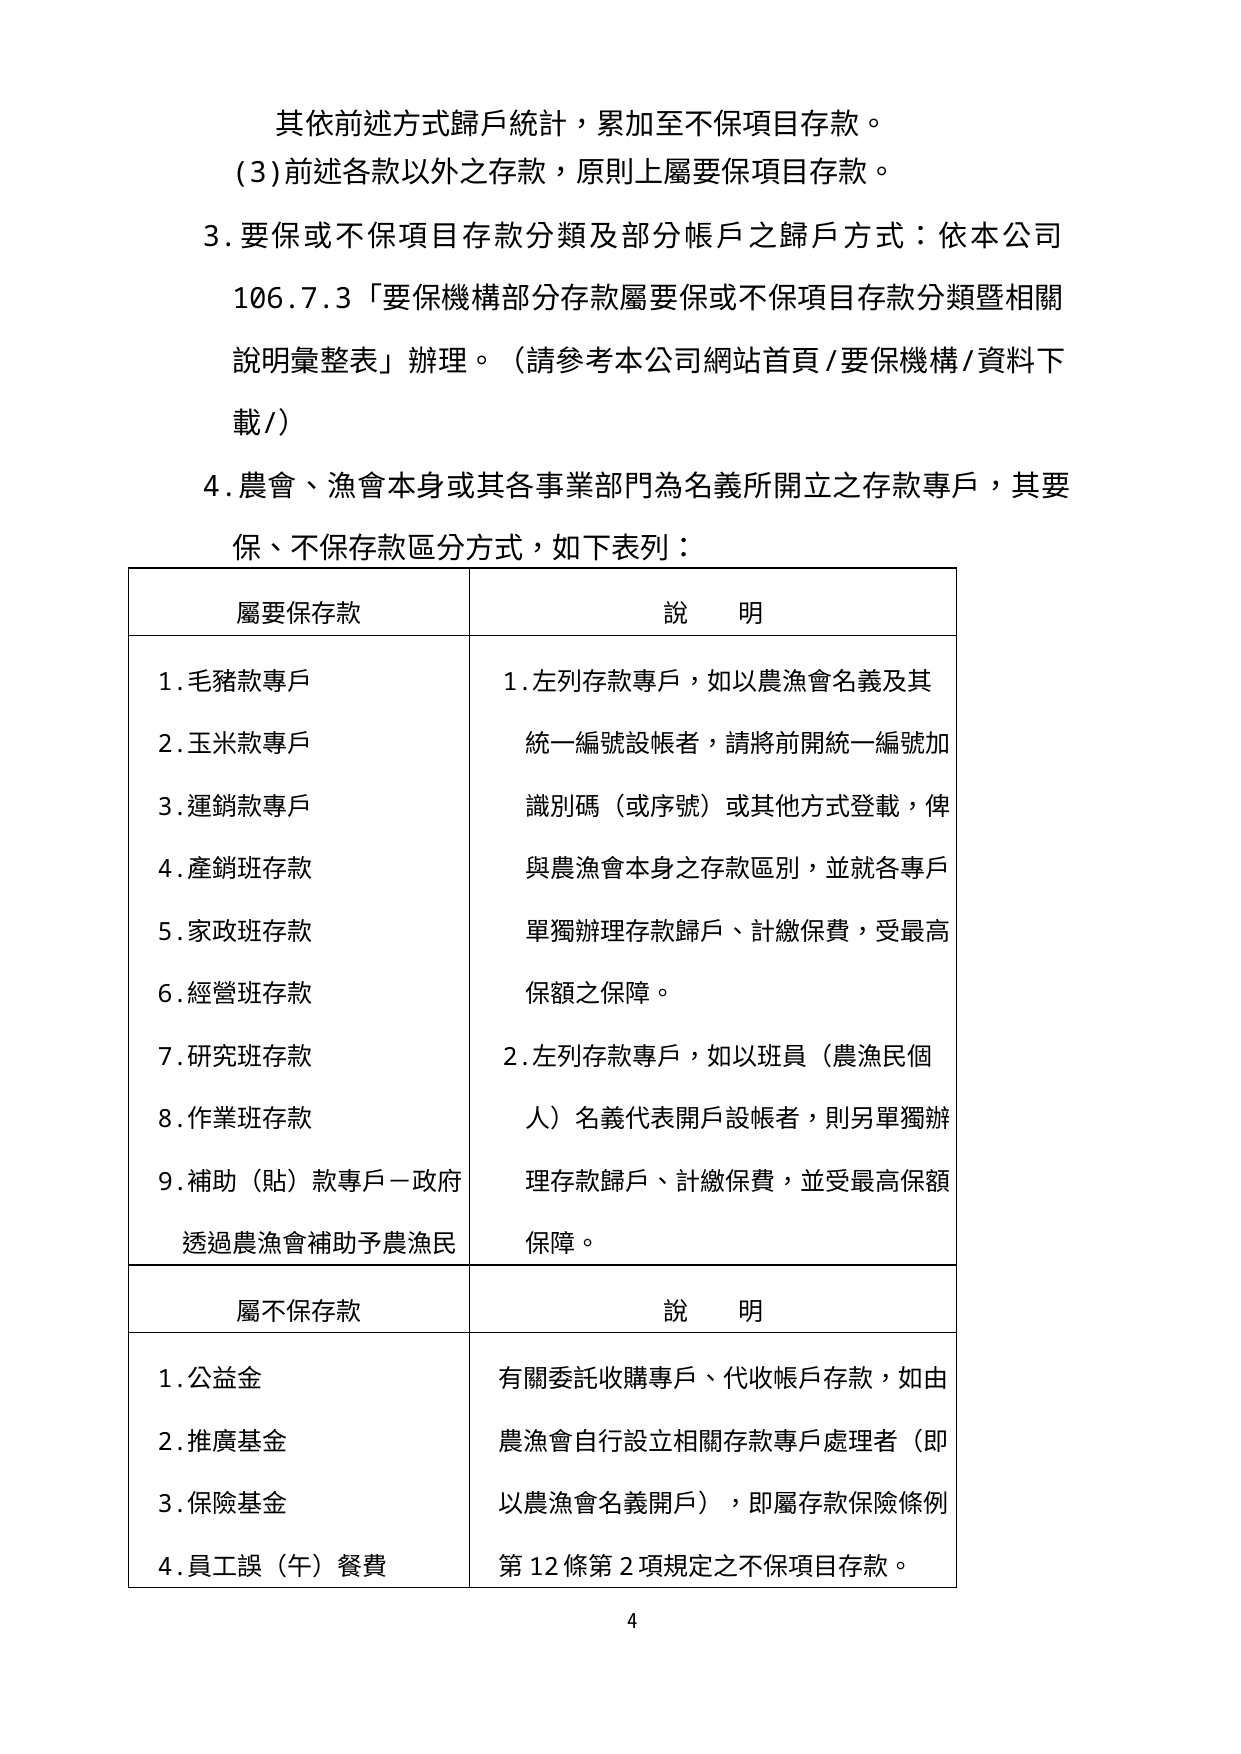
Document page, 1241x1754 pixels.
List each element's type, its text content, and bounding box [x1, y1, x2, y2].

table_cell 說 明 [470, 1266, 956, 1332]
table_cell 1.毛豬款專戶 2.玉米款專戶 3.運銷款專戶 4.產銷班存款 5.家政班存款 6.經營班存款 7.研究班存款 8.作業班存款 9.補助（貼）款專戶－政府透過農漁會補助予農漁民 [129, 636, 469, 1264]
table_cell 屬不保存款 [129, 1266, 469, 1332]
table_cell 1.公益金 2.推廣基金 3.保險基金 4.員工誤（午）餐費 [129, 1333, 469, 1587]
table_header 屬要保存款 [129, 569, 469, 634]
table_cell 有關委託收購專戶、代收帳戶存款，如由農漁會自行設立相關存款專戶處理者（即以農漁會名義開戶），即屬存款保險條例第12條第2項規定之不保項目存款。 [470, 1333, 956, 1587]
text (3)前述各款以外之存款，原則上屬要保項目存款。 [232, 144, 1074, 192]
text 3.要保或不保項目存款分類及部分帳戶之歸戶方式：依本公司106.7.3「要保機構部分存款屬要保或不保項目存款分類暨相關說明彙整表」辦理。（請參考本公司網站首頁/要保機構/資料下載/） [202, 192, 1065, 442]
text 其依前述方式歸戶統計，累加至不保項目存款。 [232, 96, 1074, 144]
table_header 說 明 [470, 569, 956, 634]
table_cell 1.左列存款專戶，如以農漁會名義及其統一編號設帳者，請將前開統一編號加識別碼（或序號）或其他方式登載，俾與農漁會本身之存款區別，並就各專戶單獨辦理存款歸戶、計繳保費，受最高保額之保障。 2.左列存款專戶，如以班員（農漁民個人）名義代表開戶設帳者，則另單獨辦理存款歸戶、計繳保費，並受最高保額保障。 [470, 636, 956, 1264]
text 4.農會、漁會本身或其各事業部門為名義所開立之存款專戶，其要保、不保存款區分方式，如下表列： [202, 442, 1071, 567]
